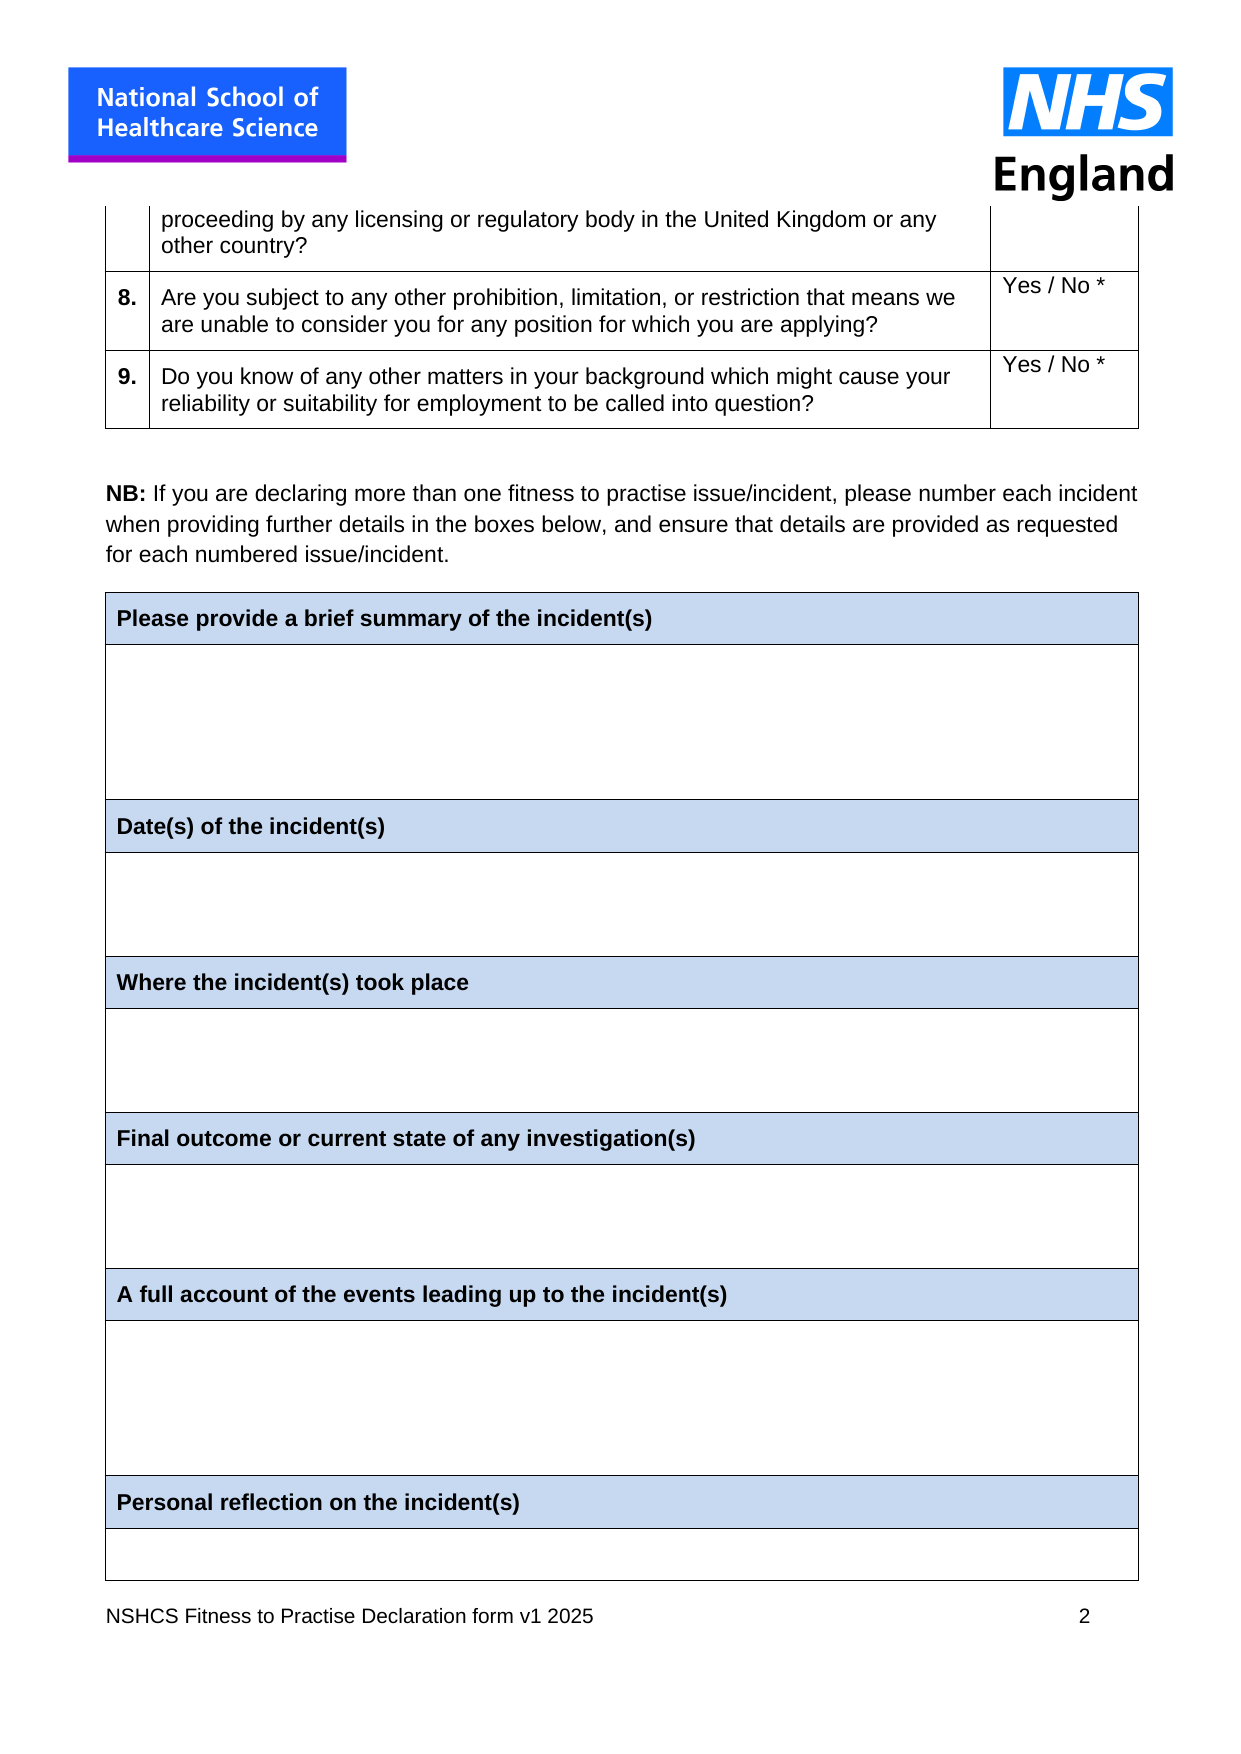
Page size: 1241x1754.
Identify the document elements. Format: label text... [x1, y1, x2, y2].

table_cell [106, 853, 1138, 956]
table_cell [991, 206, 1138, 271]
table_cell Personal reflection on the incident(s) [106, 1476, 1138, 1528]
table_cell Final outcome or current state of any investigation(s) [106, 1113, 1138, 1164]
table_cell Yes / No * [991, 272, 1138, 349]
table_cell [106, 645, 1138, 799]
table_header Please provide a brief summary of the incident(s) [106, 593, 1138, 644]
table_cell Do you know of any other matters in your background which might cause your reliability or suitability for employment to be called into question? [150, 351, 990, 428]
table_cell Where the incident(s) took place [106, 957, 1138, 1008]
table_cell [106, 1165, 1138, 1268]
table_cell Date(s) of the incident(s) [106, 800, 1138, 852]
table_cell 9. [106, 351, 149, 428]
table_cell [106, 1321, 1138, 1475]
text NB: If you are declaring more than one fitness to practise issue/incident, please number each incident when providing further details in the boxes below, and ensure that details are provided as requested for each numbered issue/incident. [106, 480, 1139, 567]
table_cell [106, 1529, 1138, 1580]
table_cell 8. [106, 272, 149, 349]
table_cell A full account of the events leading up to the incident(s) [106, 1269, 1138, 1320]
table_cell [106, 206, 149, 271]
table_cell proceeding by any licensing or regulatory body in the United Kingdom or any other country? [150, 206, 990, 271]
table_cell Are you subject to any other prohibition, limitation, or restriction that means we are unable to consider you for any position for which you are applying? [150, 272, 990, 349]
table_cell Yes / No * [991, 351, 1138, 428]
table_cell [106, 1009, 1138, 1112]
